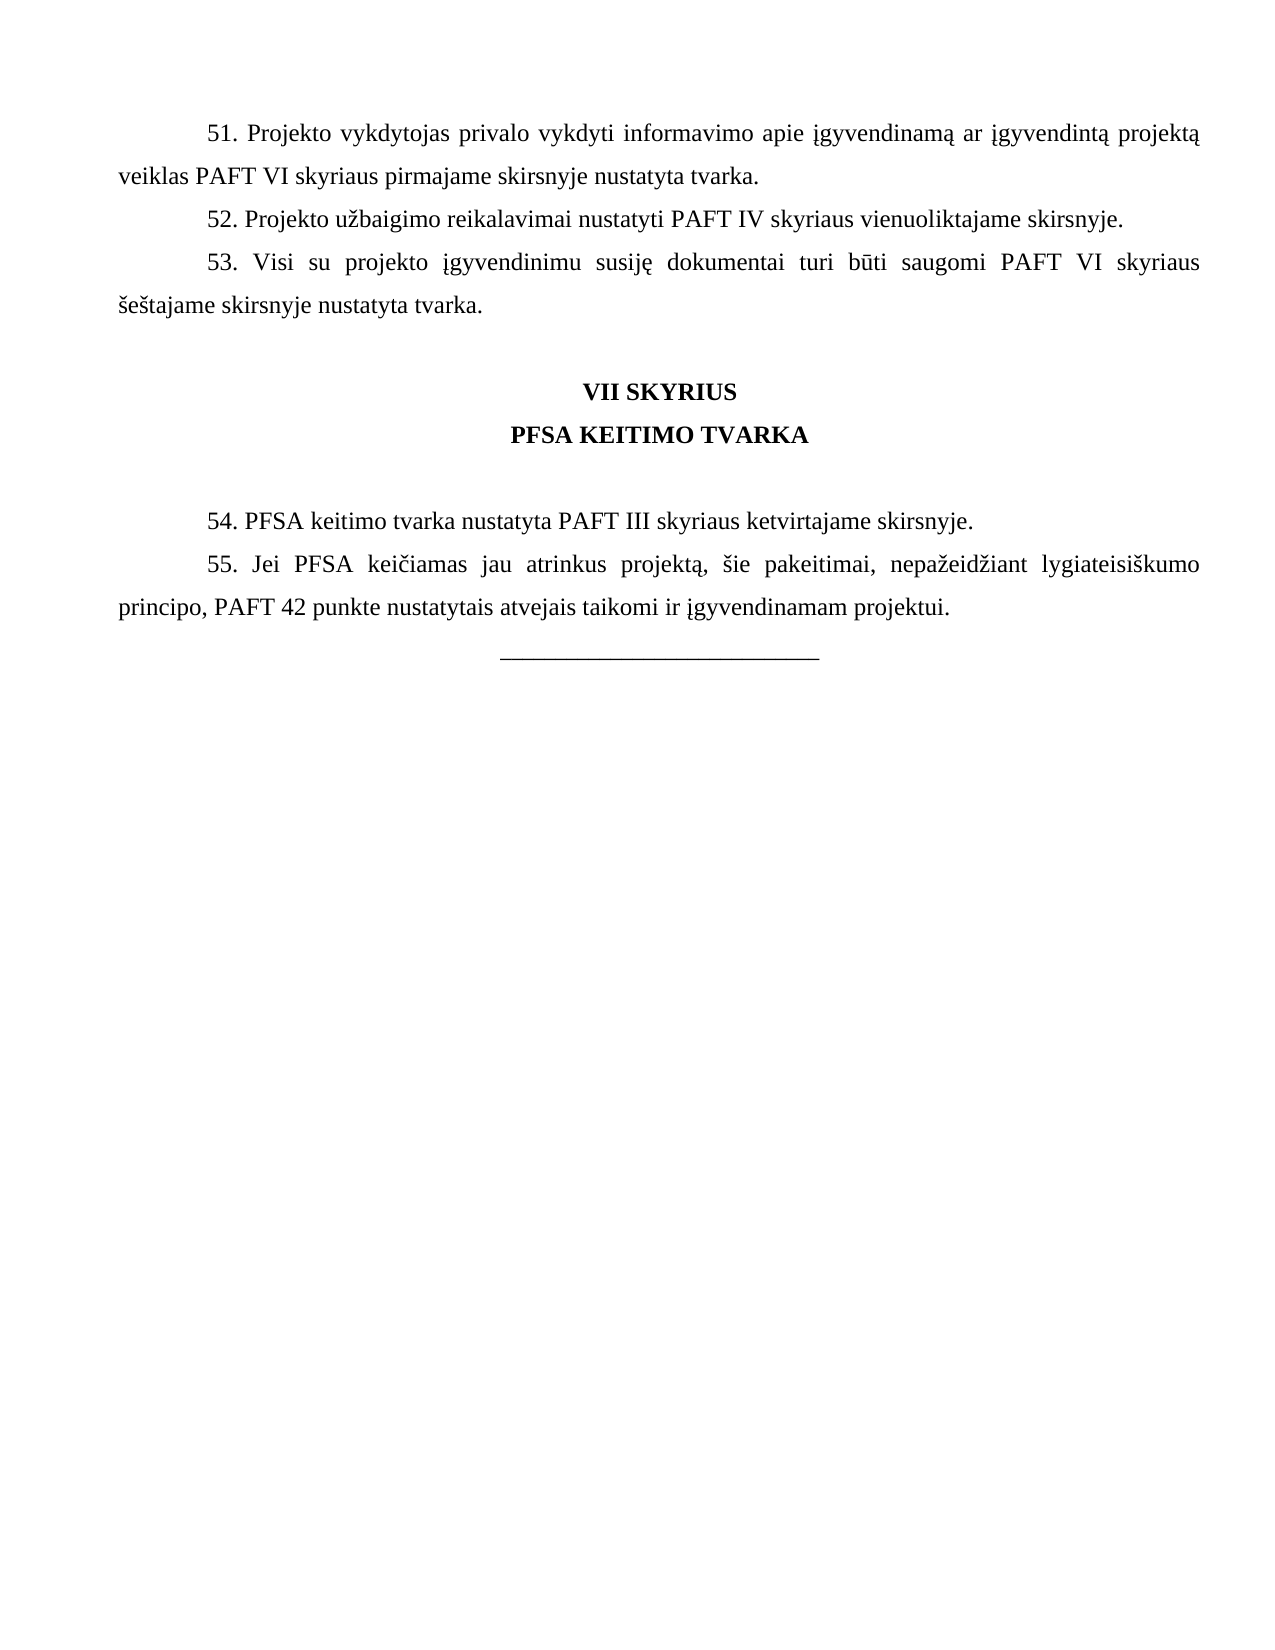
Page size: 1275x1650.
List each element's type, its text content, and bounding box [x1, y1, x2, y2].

text 54. PFSA keitimo tvarka nustatyta PAFT III skyriaus ketvirtajame skirsnyje. [118, 506, 1201, 535]
text 55. Jei PFSA keičiamas jau atrinkus projektą, šie pakeitimai, nepažeidžiant lygiateisiškumo principo, PAFT 42 punkte nustatytais atvejais taikomi ir įgyvendinamam projektui. [118, 549, 1201, 621]
text 51. Projekto vykdytojas privalo vykdyti informavimo apie įgyvendinamą ar įgyvendintą projektą veiklas PAFT VI skyriaus pirmajame skirsnyje nustatyta tvarka. [118, 118, 1201, 190]
text 53. Visi su projekto įgyvendinimu susiję dokumentai turi būti saugomi PAFT VI skyriaus šeštajame skirsnyje nustatyta tvarka. [118, 247, 1201, 319]
text VII SKYRIUS [118, 377, 1201, 406]
text PFSA KEITIMO TVARKA [118, 420, 1201, 449]
text 52. Projekto užbaigimo reikalavimai nustatyti PAFT IV skyriaus vienuoliktajame skirsnyje. [118, 204, 1201, 233]
text _____________________________ [118, 636, 1201, 664]
